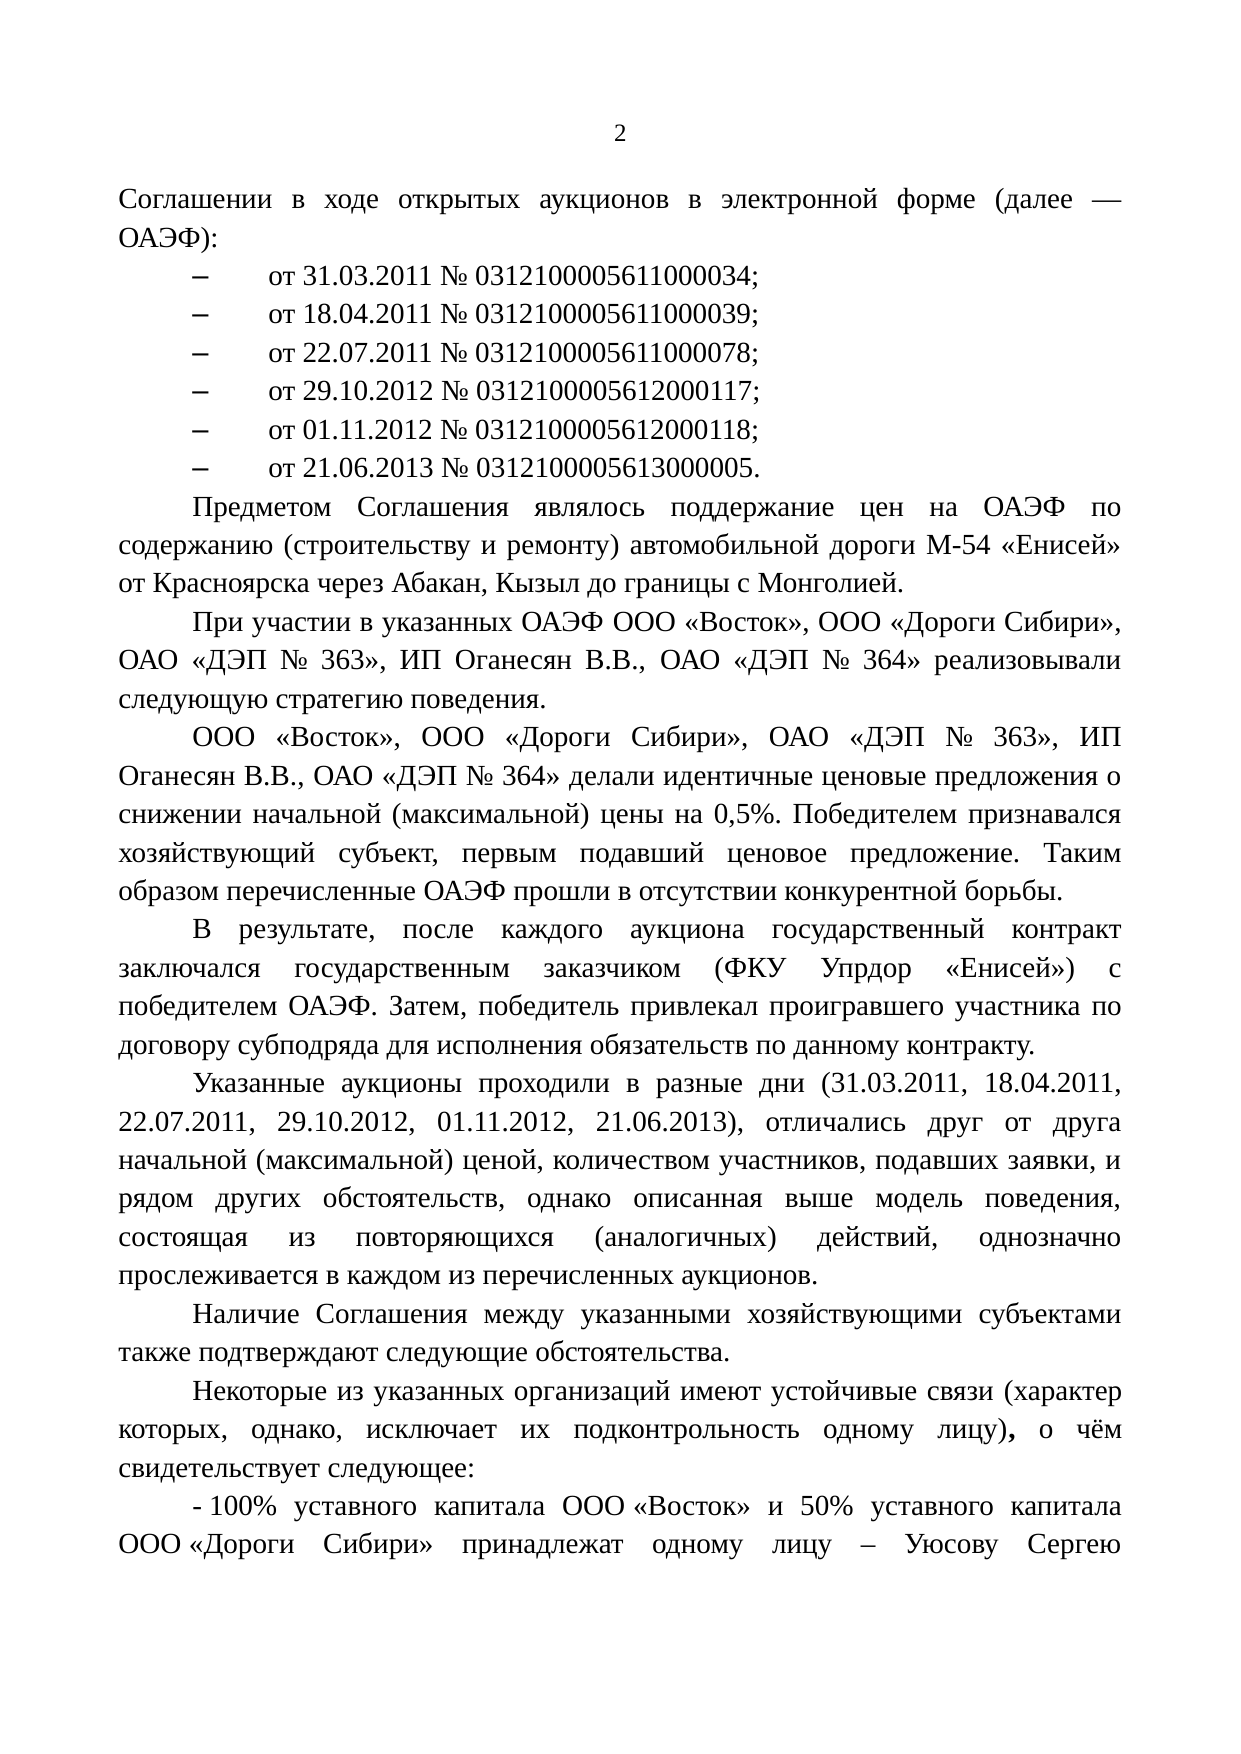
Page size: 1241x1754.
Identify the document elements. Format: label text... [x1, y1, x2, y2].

text Указанные аукционы проходили в разные дни (31.03.2011, 18.04.2011, 22.07.2011, 29.10.2012, 01.11.2012, 21.06.2013), отличались друг от друга начальной (максимальной) ценой, количеством участников, подавших заявки, и рядом других обстоятельств, однако описанная выше модель поведения, состоящая из повторяющихся (аналогичных) действий, однозначно прослеживается в каждом из перечисленных аукционов. [118, 1060, 1122, 1291]
list от 21.06.2013 № 0312100005613000005. [118, 445, 1122, 484]
text ООО «Восток», ООО «Дороги Сибири», ОАО «ДЭП № 363», ИП Оганесян В.В., ОАО «ДЭП № 364» делали идентичные ценовые предложения о снижении начальной (максимальной) цены на 0,5%. Победителем признавался хозяйствующий субъект, первым подавший ценовое предложение. Таким образом перечисленные ОАЭФ прошли в отсутствии конкурентной борьбы. [118, 714, 1122, 907]
list от 22.07.2011 № 0312100005611000078; [118, 330, 1122, 368]
list от 18.04.2011 № 0312100005611000039; [118, 292, 1122, 330]
text Некоторые из указанных организаций имеют устойчивые связи (характер которых, однако, исключает их подконтрольность одному лицу), о чём свидетельствует следующее: [118, 1368, 1122, 1483]
text Соглашении в ходе открытых аукционов в электронной форме (далее — ОАЭФ): [118, 176, 1122, 253]
list от 01.11.2012 № 0312100005612000118; [118, 407, 1122, 445]
list от 31.03.2011 № 0312100005611000034; [118, 253, 1122, 292]
text При участии в указанных ОАЭФ ООО «Восток», ООО «Дороги Сибири», ОАО «ДЭП № 363», ИП Оганесян В.В., ОАО «ДЭП № 364» реализовывали следующую стратегию поведения. [118, 599, 1122, 714]
text Предметом Соглашения являлось поддержание цен на ОАЭФ по содержанию (строительству и ремонту) автомобильной дороги М-54 «Енисей» от Красноярска через Абакан, Кызыл до границы с Монголией. [118, 484, 1122, 599]
text В результате, после каждого аукциона государственный контракт заключался государственным заказчиком (ФКУ Упрдор «Енисей») с победителем ОАЭФ. Затем, победитель привлекал проигравшего участника по договору субподряда для исполнения обязательств по данному контракту. [118, 907, 1122, 1060]
list от 29.10.2012 № 0312100005612000117; [118, 368, 1122, 407]
text Наличие Соглашения между указанными хозяйствующими субъектами также подтверждают следующие обстоятельства. [118, 1291, 1122, 1368]
list - 100% уставного капитала ООО «Восток» и 50% уставного капитала ООО «Дороги Сибири» принадлежат одному лицу – Уюсову Сергею [118, 1483, 1122, 1560]
